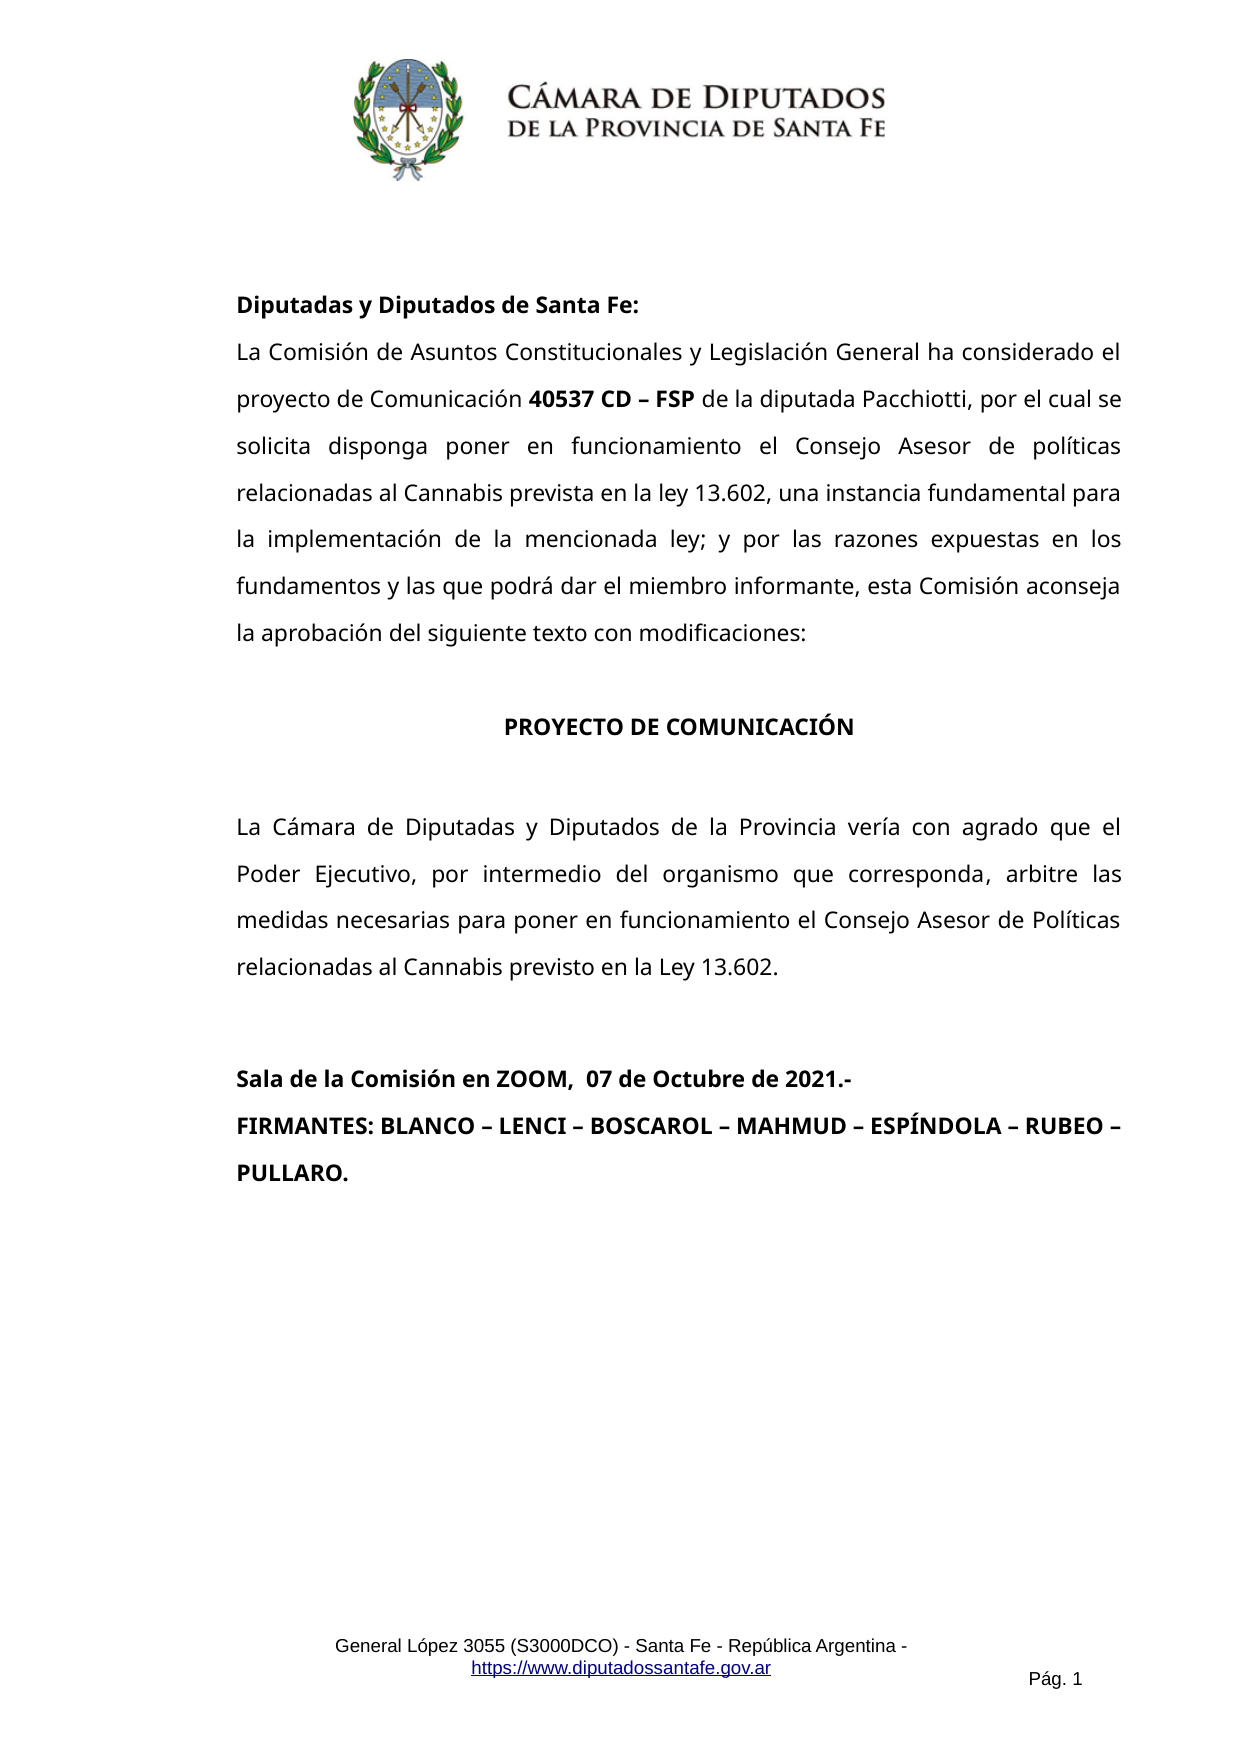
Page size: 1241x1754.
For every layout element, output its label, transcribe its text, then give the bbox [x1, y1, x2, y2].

text La Cámara de Diputadas y Diputados de la Provincia vería con agrado que el Poder Ejecutivo, por intermedio del organismo que corresponda, arbitre las medidas necesarias para poner en funcionamiento el Consejo Asesor de Políticas relacionadas al Cannabis previsto en la Ley 13.602. [236, 811, 1122, 982]
text FIRMANTES: BLANCO – LENCI – BOSCAROL – MAHMUD – ESPÍNDOLA – RUBEO – PULLARO. [236, 1110, 1122, 1188]
text Sala de la Comisión en ZOOM, 07 de Octubre de 2021.- [236, 1063, 1122, 1094]
text La Comisión de Asuntos Constitucionales y Legislación General ha considerado el proyecto de Comunicación 40537 CD – FSP de la diputada Pacchiotti, por el cual se solicita disponga poner en funcionamiento el Consejo Asesor de políticas relacionadas al Cannabis prevista en la ley 13.602, una instancia fundamental para la implementación de la mencionada ley; y por las razones expuestas en los fundamentos y las que podrá dar el miembro informante, esta Comisión aconseja la aprobación del siguiente texto con modificaciones: [236, 336, 1122, 648]
text Diputadas y Diputados de Santa Fe: [236, 289, 1122, 320]
text PROYECTO DE COMUNICACIÓN [236, 711, 1122, 742]
